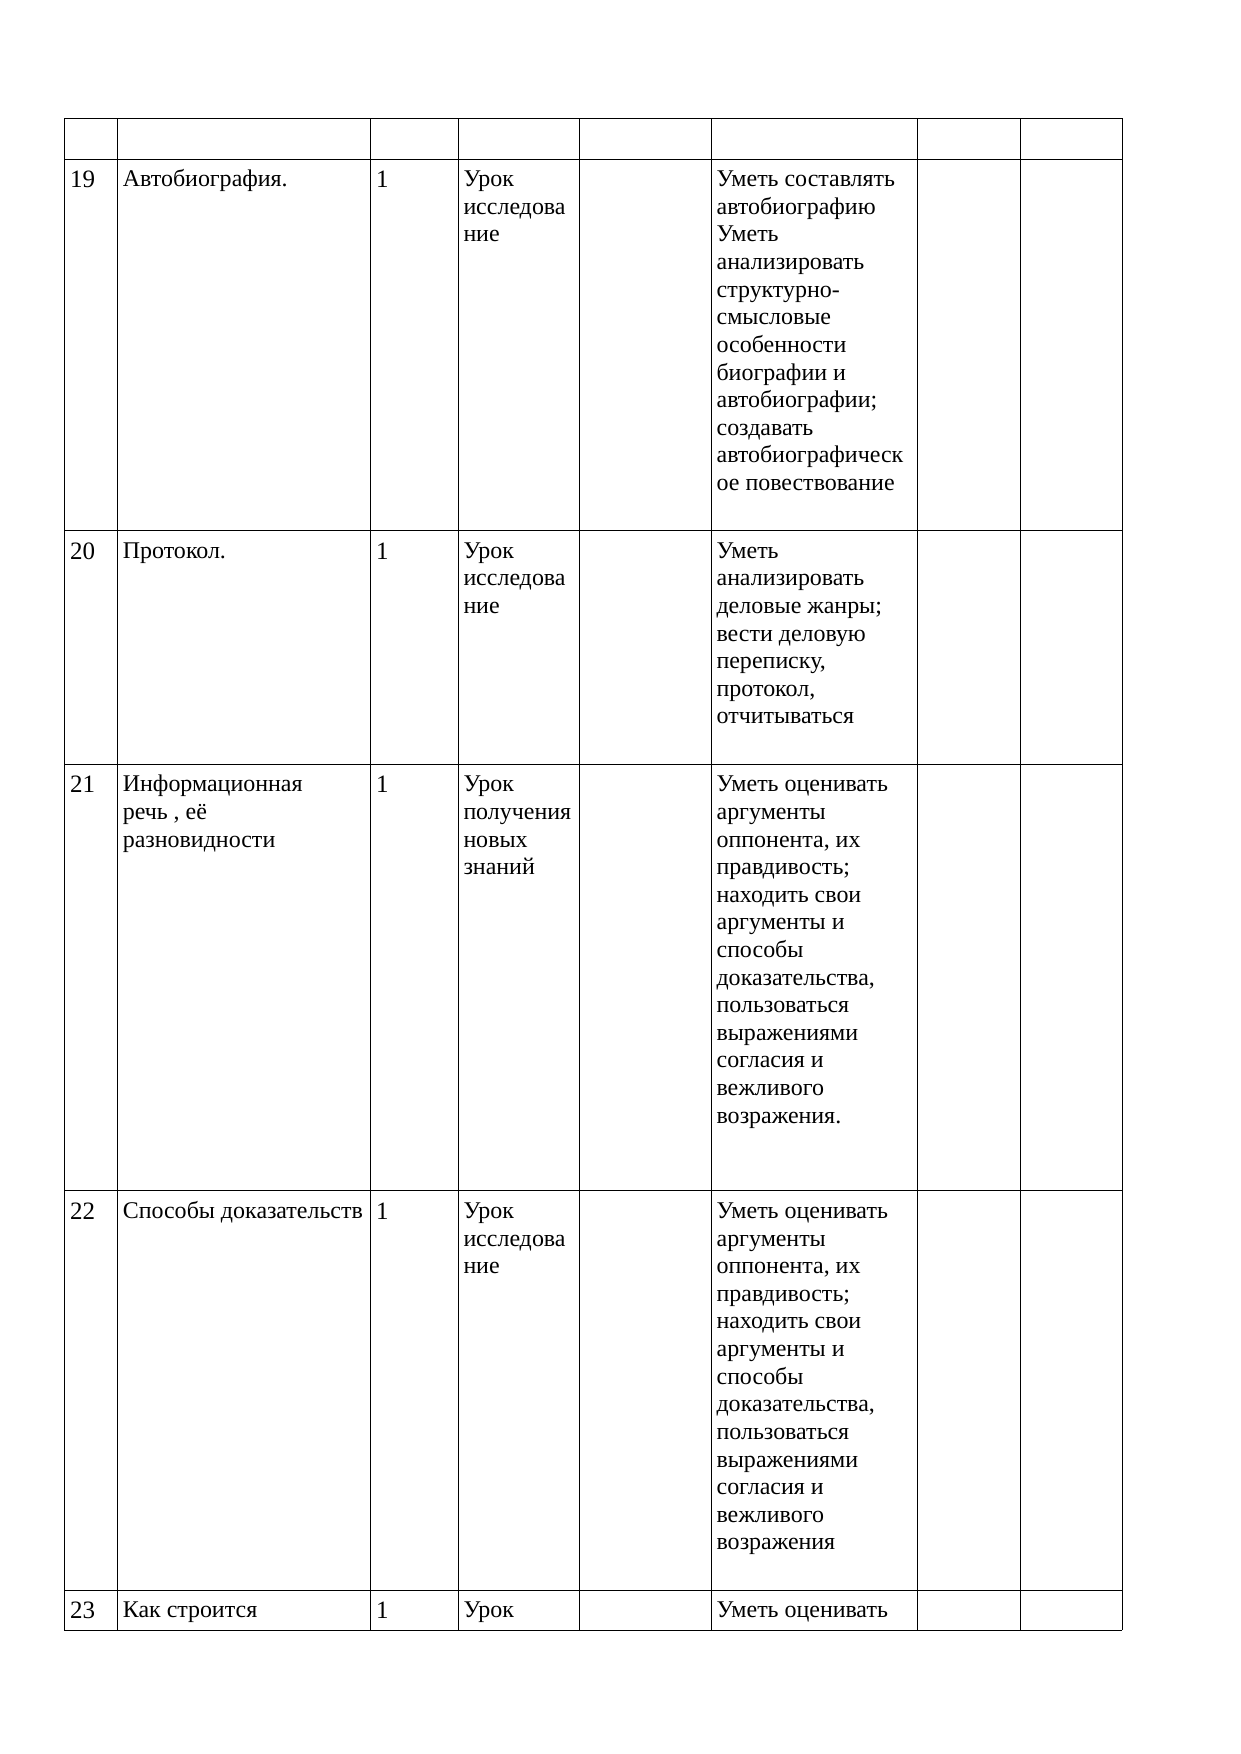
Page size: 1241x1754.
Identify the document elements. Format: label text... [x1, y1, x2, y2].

table_cell Как строится [118, 1591, 370, 1630]
table_cell 1 [371, 1191, 458, 1589]
table_cell Урок получения новых знаний [459, 765, 579, 1190]
table_cell 1 [371, 765, 458, 1190]
table_cell [1021, 1191, 1122, 1589]
table_cell 21 [65, 765, 117, 1190]
table_cell [918, 1191, 1020, 1589]
table_cell 1 [371, 160, 458, 530]
table_cell [118, 119, 370, 158]
table_cell [1021, 1591, 1122, 1630]
table_cell [1021, 531, 1122, 763]
table_cell [580, 160, 711, 530]
table_cell 1 [371, 531, 458, 763]
table_cell [918, 765, 1020, 1190]
table_cell Автобиография. [118, 160, 370, 530]
table_cell [918, 531, 1020, 763]
table_cell [580, 1191, 711, 1589]
table_cell [918, 1591, 1020, 1630]
table_cell Урок [459, 1591, 579, 1630]
table_cell [65, 119, 117, 158]
table_cell 23 [65, 1591, 117, 1630]
table_cell Урок исследование [459, 1191, 579, 1589]
table_cell Урок исследование [459, 160, 579, 530]
table_cell Уметь оценивать аргументы оппонента, их правдивость; находить свои аргументы и способы доказательства, пользоваться выражениями согласия и вежливого возражения. [712, 765, 917, 1190]
table_cell Уметь составлять автобиографию Уметь анализировать структурно-смысловые особенности биографии и автобиографии; создавать автобиографическое повествование [712, 160, 917, 530]
table_cell 20 [65, 531, 117, 763]
table_cell [918, 160, 1020, 530]
table_cell Уметь оценивать [712, 1591, 917, 1630]
table_cell [580, 765, 711, 1190]
table_cell Информационная речь , её разновидности [118, 765, 370, 1190]
table_cell [580, 119, 711, 158]
table_cell [1021, 119, 1122, 158]
table_cell [1021, 765, 1122, 1190]
table_cell Урок исследование [459, 531, 579, 763]
table_cell 19 [65, 160, 117, 530]
table_cell 1 [371, 1591, 458, 1630]
table_cell Уметь анализировать деловые жанры; вести деловую переписку, протокол, отчитываться [712, 531, 917, 763]
table_cell [712, 119, 917, 158]
table_cell 22 [65, 1191, 117, 1589]
table_cell [580, 531, 711, 763]
table_cell Уметь оценивать аргументы оппонента, их правдивость; находить свои аргументы и способы доказательства, пользоваться выражениями согласия и вежливого возражения [712, 1191, 917, 1589]
table_cell Способы доказательств [118, 1191, 370, 1589]
table_cell [580, 1591, 711, 1630]
table_cell [1021, 160, 1122, 530]
table_cell [371, 119, 458, 158]
table_cell Протокол. [118, 531, 370, 763]
table_cell [459, 119, 579, 158]
table_cell [918, 119, 1020, 158]
